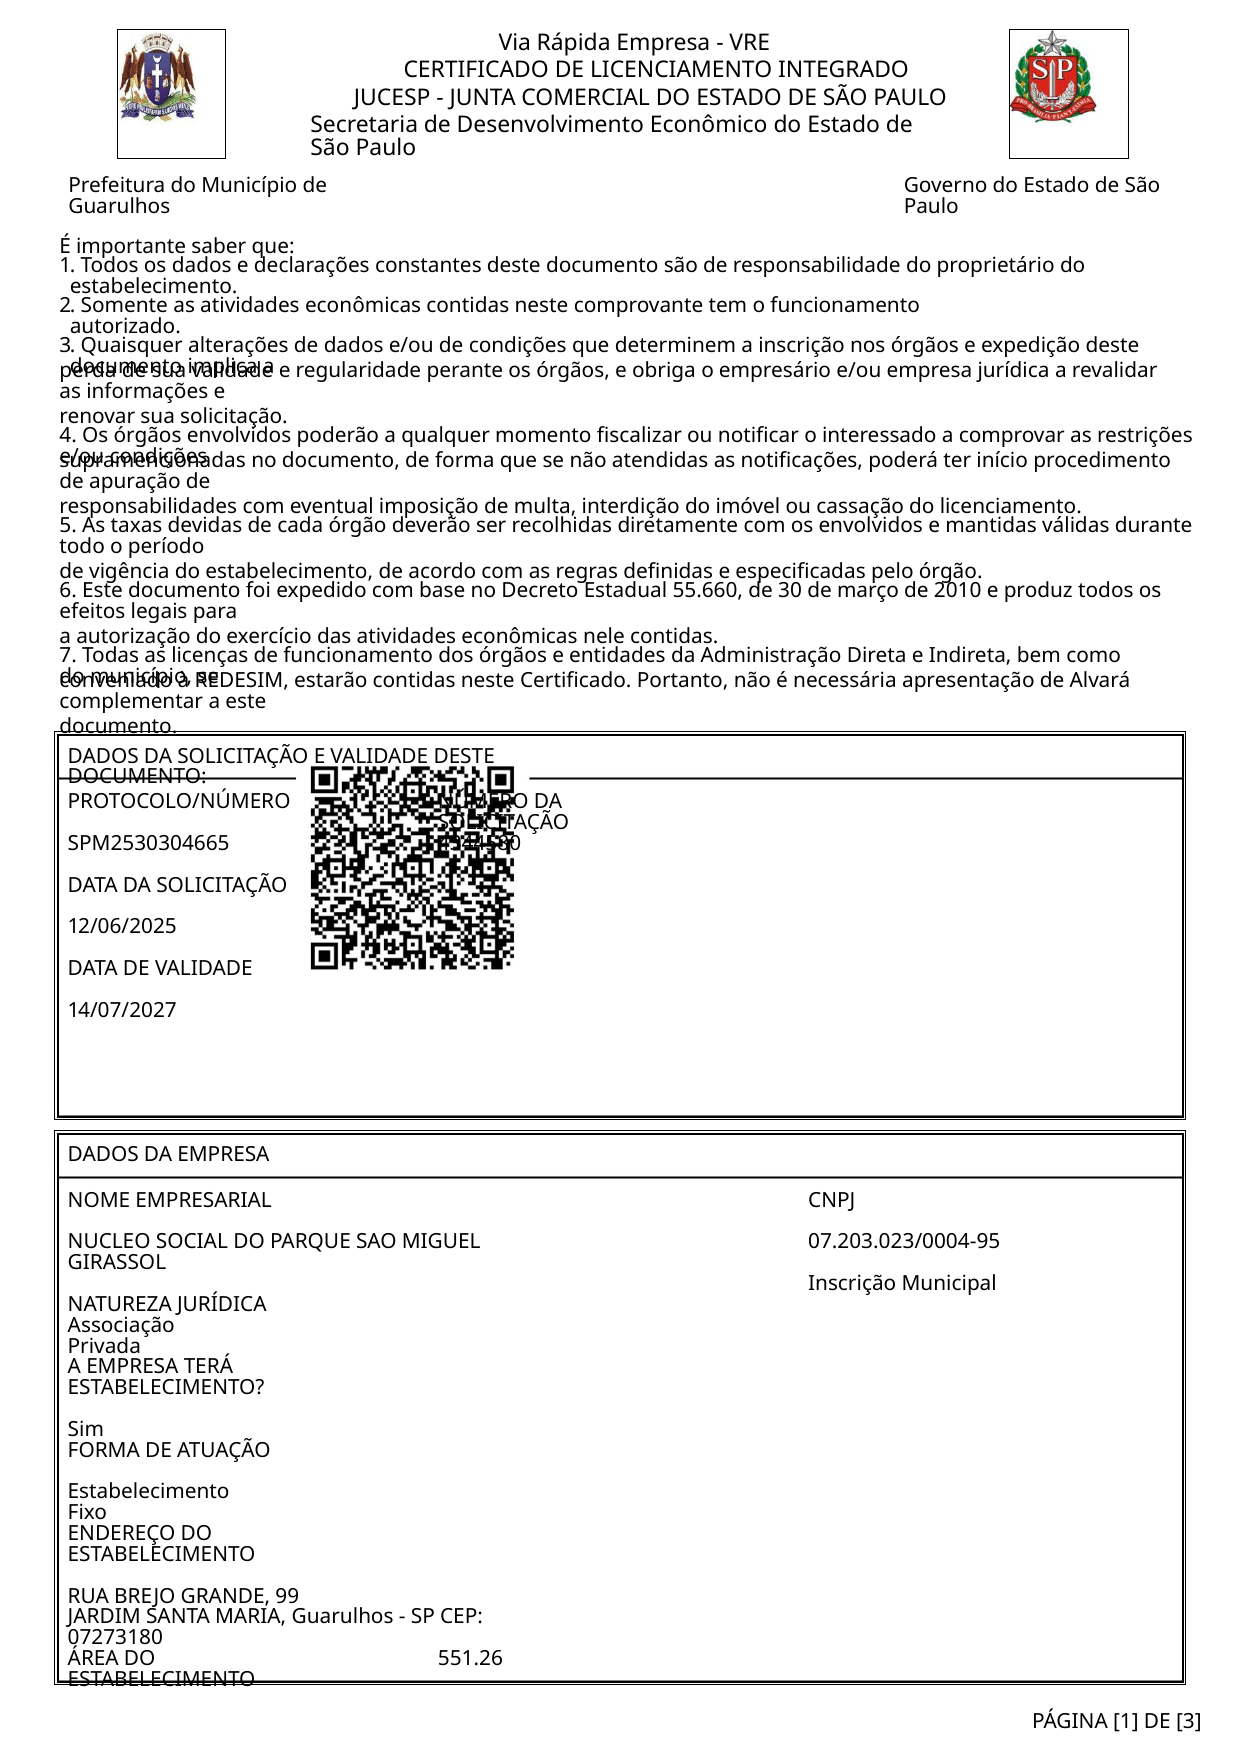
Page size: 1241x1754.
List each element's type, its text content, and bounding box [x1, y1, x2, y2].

text NUCLEO SOCIAL DO PARQUE SAO MIGUEL GIRASSOL [67, 1232, 537, 1274]
text NÚMERO DA SOLICITAÇÃO [438, 792, 695, 834]
text 4. Os órgãos envolvidos poderão a qualquer momento fiscalizar ou notificar o interessado a comprovar as restrições e/ou condições [59, 426, 1199, 468]
picture [55, 732, 1185, 1119]
text 5. As taxas devidas de cada órgão deverão ser recolhidas diretamente com os envolvidos e mantidas válidas durante todo o período [59, 516, 1197, 558]
text FORMA DE ATUAÇÃO [67, 1441, 278, 1461]
text documento. [59, 717, 1200, 738]
text 3 [59, 336, 69, 357]
text DADOS DA SOLICITAÇÃO E VALIDADE DESTE DOCUMENTO: [67, 746, 601, 788]
text A EMPRESA TERÁ ESTABELECIMENTO? [67, 1357, 424, 1399]
text ENDEREÇO DO ESTABELECIMENTO [67, 1524, 390, 1566]
text renovar sua solicitação. [59, 407, 1181, 426]
text ÁREA DO ESTABELECIMENTO [67, 1649, 343, 1691]
text PÁGINA [1] DE [3] [1032, 1712, 1207, 1733]
text . Quaisquer alterações de dados e/ou de condições que determinem a inscrição nos órgãos e expedição deste documento implica a [69, 336, 1203, 378]
text DATA DA SOLICITAÇÃO [67, 876, 292, 896]
text Governo do Estado de São Paulo [903, 176, 1203, 218]
text Estabelecimento Fixo [67, 1482, 272, 1524]
text SPM2530304665 [67, 834, 292, 855]
text 07.203.023/0004-95 [808, 1232, 1006, 1253]
text NOME EMPRESARIAL [67, 1191, 276, 1211]
text 4/07/2027 [103, 1001, 262, 1021]
text . Todos os dados e declarações constantes deste documento são de responsabilidade do proprietário do estabelecimento. [69, 256, 1126, 298]
text de vigência do estabelecimento, de acordo com as regras definidas e especificadas pelo órgão. [59, 562, 1197, 581]
text CERTIFICADO DE LICENCIAMENTO INTEGRADO [403, 59, 955, 82]
text JUCESP - JUNTA COMERCIAL DO ESTADO DE SÃO PAULO [354, 87, 955, 110]
picture [118, 30, 225, 158]
text RUA BREJO GRANDE, 99 [67, 1586, 390, 1607]
text 1 [67, 917, 78, 938]
picture [1010, 30, 1128, 158]
text 1 [59, 256, 69, 277]
text 1 [67, 1001, 103, 1021]
text NATUREZA JURÍDICA [67, 1295, 537, 1316]
text Prefeitura do Município de Guarulhos [68, 176, 412, 218]
text JARDIM SANTA MARIA, Guarulhos - SP CEP: 07273180 [67, 1607, 548, 1649]
text É importante saber que: [59, 237, 412, 256]
text supramencionadas no documento, de forma que se não atendidas as notificações, poderá ter início procedimento de apuração de [59, 451, 1183, 493]
text perda de sua validade e regularidade perante os órgãos, e obriga o empresário e/ou empresa jurídica a revalidar as informações e [59, 361, 1181, 403]
text 6. Este documento foi expedido com base no Decreto Estadual 55.660, de 30 de março de 2010 e produz todos os efeitos legais para [59, 581, 1203, 623]
text responsabilidades com eventual imposição de multa, interdição do imóvel ou cassação do licenciamento. [59, 497, 1183, 516]
text DATA DE VALIDADE [67, 959, 262, 980]
text 2/06/2025 [78, 917, 262, 938]
text DADOS DA EMPRESA [67, 1145, 276, 1166]
text 4344580 [438, 834, 537, 855]
text a autorização do exercício das atividades econômicas nele contidas. [59, 627, 1203, 648]
text Associação Privada [67, 1316, 253, 1357]
text conveniado à REDESIM, estarão contidas neste Certificado. Portanto, não é necessária apresentação de Alvará complementar a este [59, 671, 1200, 713]
text 2 [59, 296, 69, 317]
text 551.26 [438, 1649, 521, 1670]
text Via Rápida Empresa - VRE [498, 32, 955, 55]
text Sim [67, 1420, 424, 1441]
text . Somente as atividades econômicas contidas neste comprovante tem o funcionamento autorizado. [69, 296, 934, 336]
text 7. Todas as licenças de funcionamento dos órgãos e entidades da Administração Direta e Indireta, bem como do município, se [59, 646, 1147, 671]
text CNPJ [808, 1191, 876, 1211]
text Inscrição Municipal [808, 1274, 1006, 1295]
text Secretaria de Desenvolvimento Econômico do Estado de São Paulo [310, 114, 955, 160]
picture [55, 1131, 1185, 1684]
text PROTOCOLO/NÚMERO [67, 792, 292, 813]
